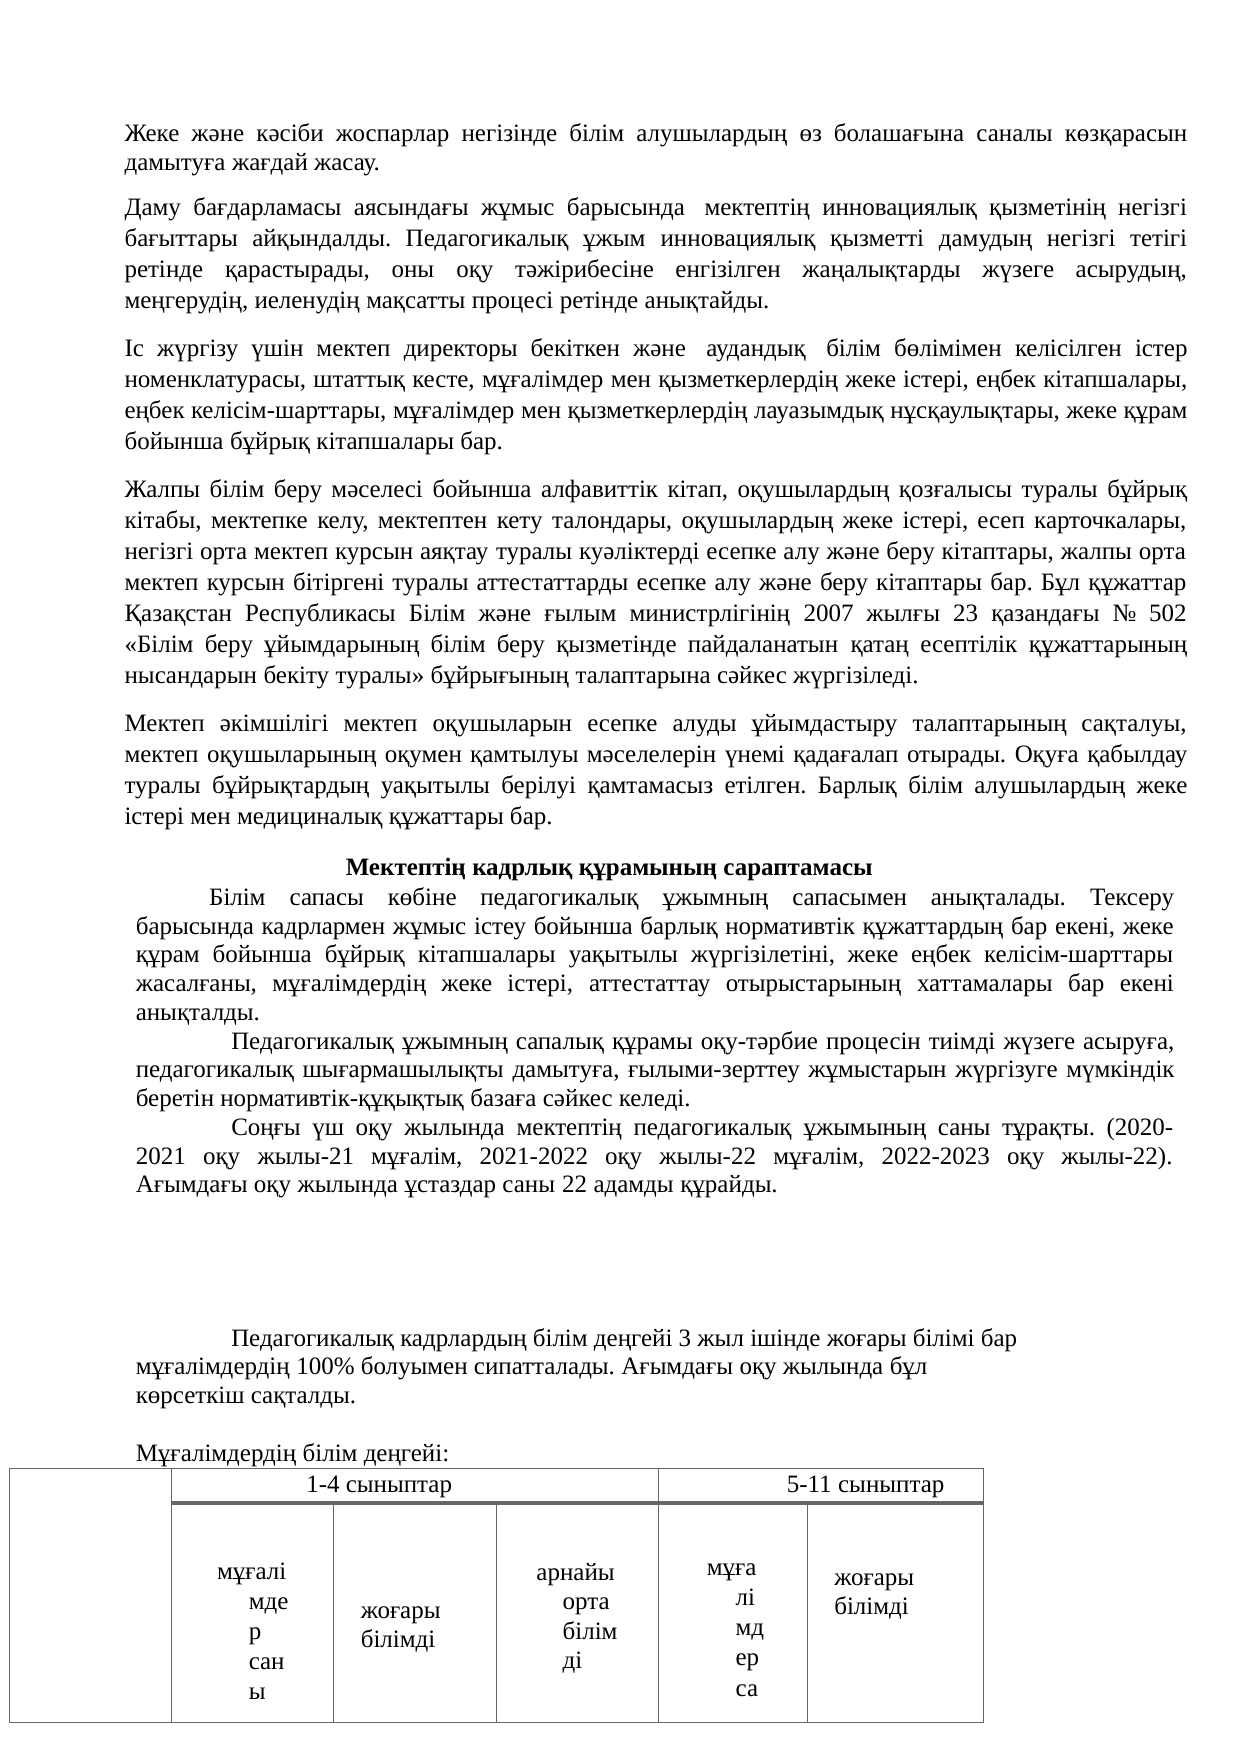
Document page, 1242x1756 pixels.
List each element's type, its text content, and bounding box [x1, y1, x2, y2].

table_cell арнайы орта білімді [497, 1505, 658, 1722]
table_cell мұғалімдер са [659, 1505, 807, 1722]
text Мектеп әкімшілігі мектеп оқушыларын есепке алуды ұйымдастыру талаптарының сақталуы, мектеп оқушыларының оқумен қамтылуы мәселелерін үнемі қадағалап отырады. Оқуға қабылдау туралы бұйрықтардың уақытылы берілуі қамтамасыз етілген. Барлық білім алушылардың жеке істері мен медициналық құжаттары бар. [124, 708, 1187, 830]
table_header [10, 1469, 171, 1722]
text Іс жүргізу үшін мектеп директоры бекіткен және аудандық білім бөлімімен келісілген істер номенклатурасы, штаттық кесте, мұғалімдер мен қызметкерлердің жеке істері, еңбек кітапшалары, еңбек келісім-шарттары, мұғалімдер мен қызметкерлердің лауазымдық нұсқаулықтары, жеке құрам бойынша бұйрық кітапшалары бар. [124, 333, 1187, 455]
text көрсеткіш сақталды. [136, 1380, 1145, 1409]
text Педагогикалық кадрлардың білім деңгейі 3 жыл ішінде жоғары білімі бар мұғалімдердің 100% болуымен сипатталады. Ағымдағы оқу жылында бұл [136, 1323, 1154, 1380]
text Даму бағдарламасы аясындағы жұмыс барысында мектептің инновациялық қызметінің негізгі бағыттары айқындалды. Педагогикалық ұжым инновациялық қызметті дамудың негізгі тетігі ретінде қарастырады, оны оқу тәжірибесіне енгізілген жаңалықтарды жүзеге асырудың, меңгерудің, иеленудің мақсатты процесі ретінде анықтайды. [124, 192, 1187, 314]
table_cell жоғары білімді [334, 1505, 496, 1722]
table_header 5-11 сыныптар [659, 1469, 983, 1501]
text Жалпы білім беру мәселесі бойынша алфавиттік кітап, оқушылардың қозғалысы туралы бұйрық кітабы, мектепке келу, мектептен кету талондары, оқушылардың жеке істері, есеп карточкалары, негізгі орта мектеп курсын аяқтау туралы куәліктерді есепке алу және беру кітаптары, жалпы орта мектеп курсын бітіргені туралы аттестаттарды есепке алу және беру кітаптары бар. Бұл құжаттар Қазақстан Республикасы Білім және ғылым министрлігінің 2007 жылғы 23 қазандағы № 502 «Білім беру ұйымдарының білім беру қызметінде пайдаланатын қатаң есептілік құжаттарының нысандарын бекіту туралы» бұйрығының талаптарына сәйкес жүргізіледі. [124, 474, 1187, 689]
table_cell жоғары білімді [808, 1505, 983, 1722]
text Жеке және кәсіби жоспарлар негізінде білім алушылардың өз болашағына саналы көзқарасын дамытуға жағдай жасау. [124, 118, 1187, 176]
text Соңғы үш оқу жылында мектептің педагогикалық ұжымының саны тұрақты. (2020-2021 оқу жылы-21 мұғалім, 2021-2022 оқу жылы-22 мұғалім, 2022-2023 оқу жылы-22). Ағымдағы оқу жылында ұстаздар саны 22 адамды құрайды. [136, 1112, 1174, 1198]
text Білім сапасы көбіне педагогикалық ұжымның сапасымен анықталады. Тексеру барысында кадрлармен жұмыс істеу бойынша барлық нормативтік құжаттардың бар екені, жеке құрам бойынша бұйрық кітапшалары уақытылы жүргізілетіні, жеке еңбек келісім-шарттары жасалғаны, мұғалімдердің жеке істері, аттестаттау отырыстарының хаттамалары бар екені анықталды. [136, 882, 1174, 1026]
text Мұғалімдердің білім деңгейі: [136, 1438, 1242, 1467]
subtitle Мектептің кадрлық құрамының сараптамасы [346, 849, 1242, 882]
text Педагогикалық ұжымның сапалық құрамы оқу-тәрбие процесін тиімді жүзеге асыруға, педагогикалық шығармашылықты дамытуға, ғылыми-зерттеу жұмыстарын жүргізуге мүмкіндік беретін нормативтік-құқықтық базаға сәйкес келеді. [136, 1026, 1174, 1112]
table_cell мұғалімдер саны [172, 1505, 333, 1722]
table_header 1-4 сыныптар [172, 1469, 658, 1501]
